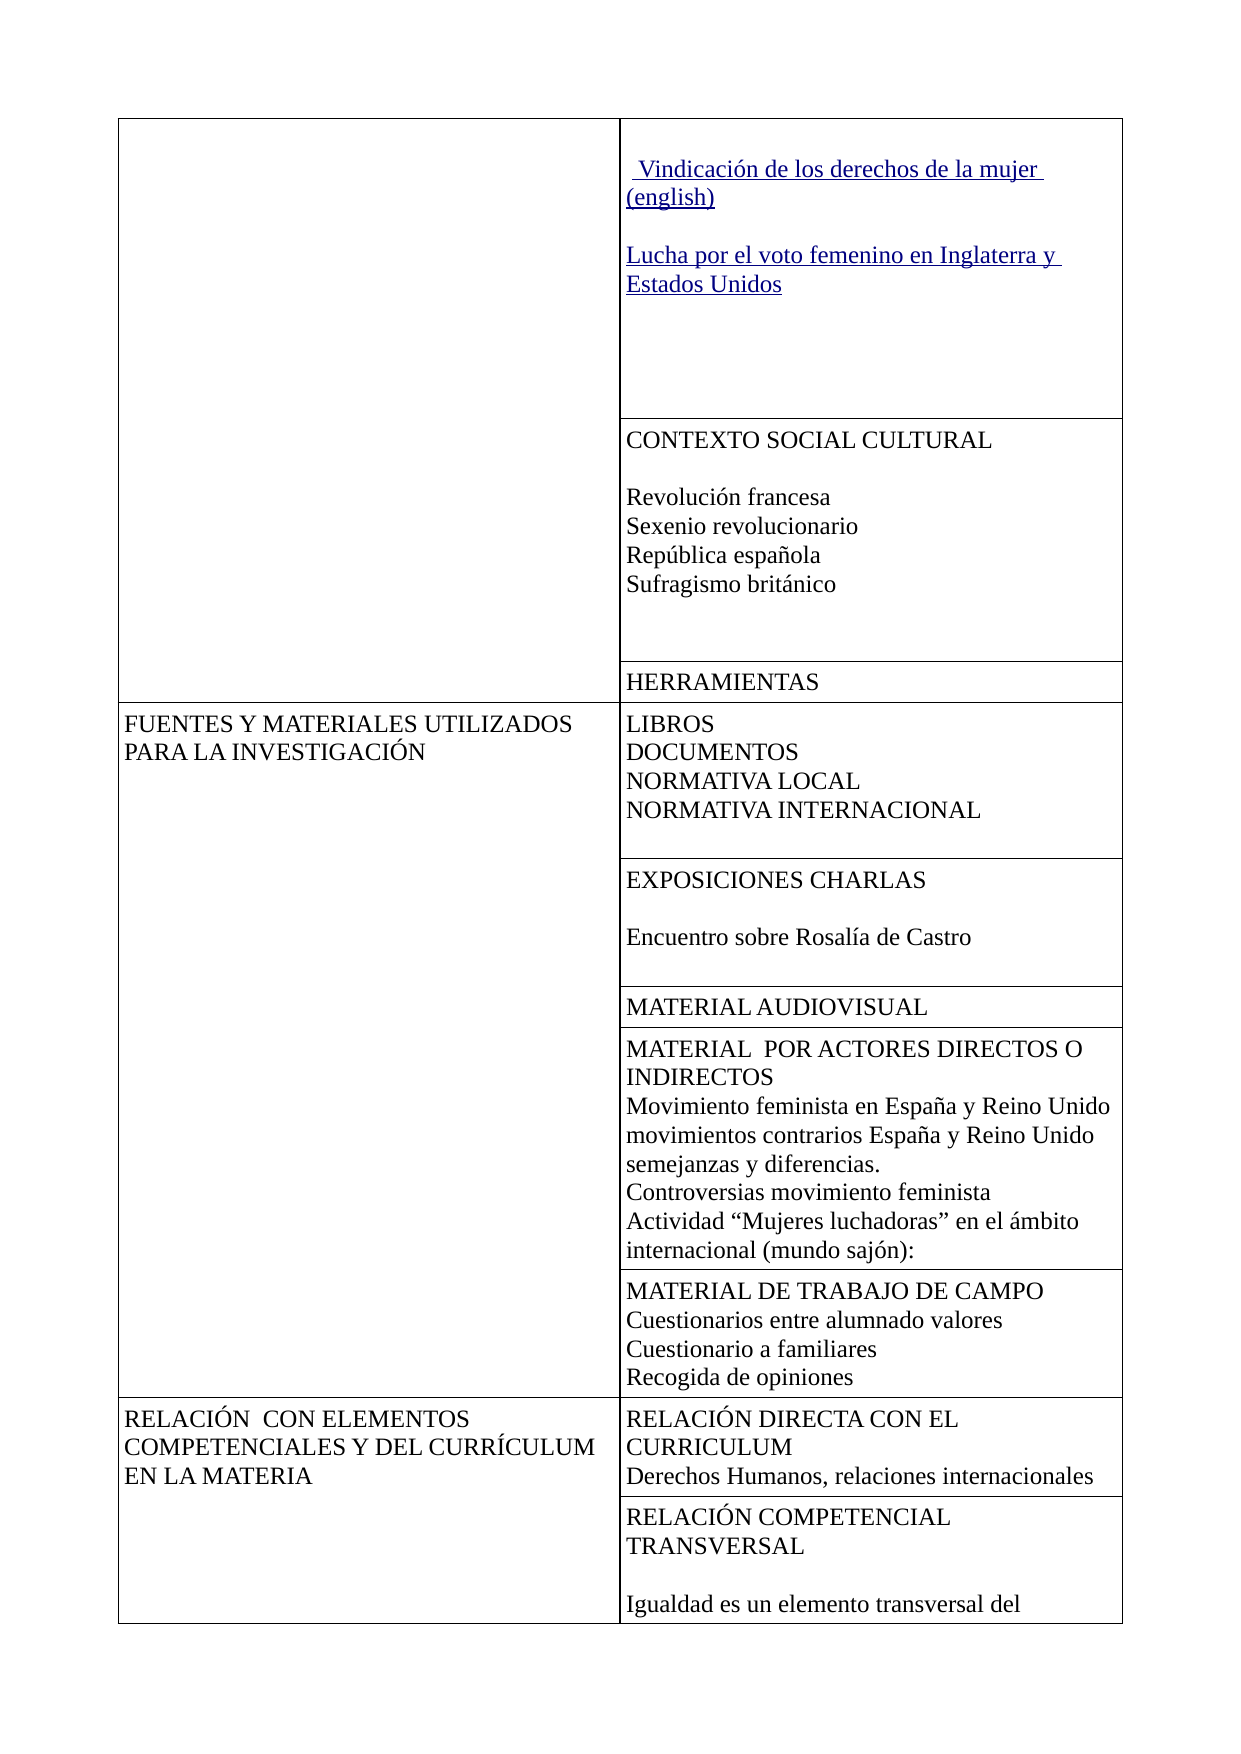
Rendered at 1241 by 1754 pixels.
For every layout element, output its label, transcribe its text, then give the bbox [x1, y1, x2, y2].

table_cell [119, 119, 619, 702]
table_cell Vindicación de los derechos de la mujer (english) Lucha por el voto femenino en Inglaterra y Estados Unidos [621, 119, 1122, 418]
table_cell RELACIÓN DIRECTA CON EL CURRICULUM Derechos Humanos, relaciones internacionales [621, 1398, 1122, 1496]
table_cell EXPOSICIONES CHARLAS Encuentro sobre Rosalía de Castro [621, 859, 1122, 986]
table_cell MATERIAL DE TRABAJO DE CAMPO Cuestionarios entre alumnado valores Cuestionario a familiares Recogida de opiniones [621, 1270, 1122, 1397]
table_cell HERRAMIENTAS [621, 662, 1122, 702]
table_cell FUENTES Y MATERIALES UTILIZADOS PARA LA INVESTIGACIÓN [119, 703, 619, 1397]
table_cell MATERIAL POR ACTORES DIRECTOS O INDIRECTOS Movimiento feminista en España y Reino Unido movimientos contrarios España y Reino Unido semejanzas y diferencias. Controversias movimiento feminista Actividad “Mujeres luchadoras” en el ámbito internacional (mundo sajón): [621, 1028, 1122, 1269]
table_cell RELACIÓN CON ELEMENTOS COMPETENCIALES Y DEL CURRÍCULUM EN LA MATERIA [119, 1398, 619, 1623]
table_cell CONTEXTO SOCIAL CULTURAL Revolución francesa Sexenio revolucionario República española Sufragismo británico [621, 419, 1122, 661]
table_cell LIBROS DOCUMENTOS NORMATIVA LOCAL NORMATIVA INTERNACIONAL [621, 703, 1122, 858]
table_cell RELACIÓN COMPETENCIAL TRANSVERSAL Igualdad es un elemento transversal del [621, 1497, 1122, 1623]
table_cell MATERIAL AUDIOVISUAL [621, 987, 1122, 1027]
